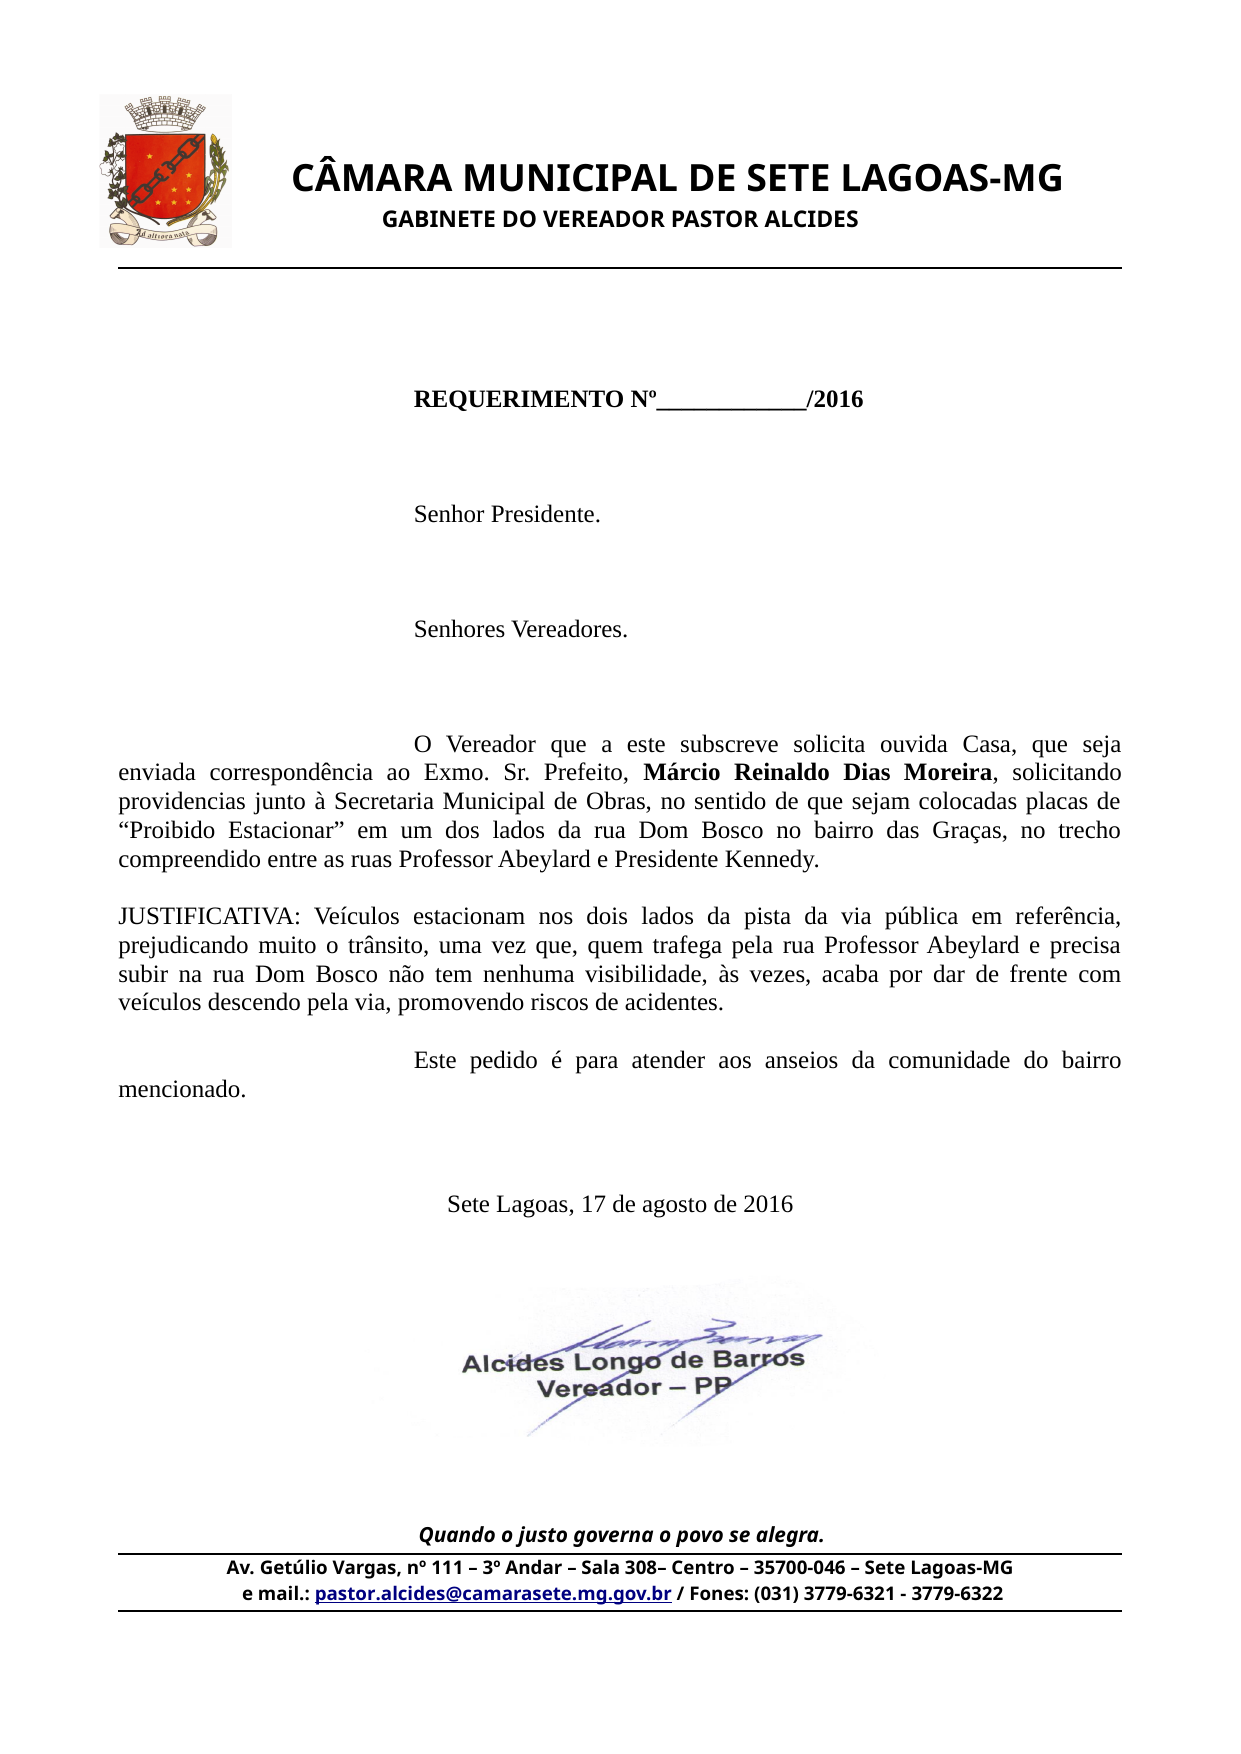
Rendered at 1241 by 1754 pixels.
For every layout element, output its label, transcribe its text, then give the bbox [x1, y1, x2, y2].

text Senhor Presidente. [118, 499, 1122, 527]
text Sete Lagoas, 17 de agosto de 2016 [118, 1189, 1122, 1217]
text REQUERIMENTO Nº____________/2016 [340, 384, 1122, 412]
text Senhores Vereadores. [118, 614, 1122, 642]
text CÂMARA MUNICIPAL DE SETE LAGOAS-MG GABINETE DO VEREADOR PASTOR ALCIDES [232, 152, 1122, 234]
text Este pedido é para atender aos anseios da comunidade do bairro mencionado. [118, 1045, 1122, 1102]
text O Vereador que a este subscreve solicita ouvida Casa, que seja enviada correspondência ao Exmo. Sr. Prefeito, Márcio Reinaldo Dias Moreira, solicitando providencias junto à Secretaria Municipal de Obras, no sentido de que sejam colocadas placas de “Proibido Estacionar” em um dos lados da rua Dom Bosco no bairro das Graças, no trecho compreendido entre as ruas Professor Abeylard e Presidente Kennedy. [118, 729, 1122, 872]
text JUSTIFICATIVA: Veículos estacionam nos dois lados da pista da via pública em referência, prejudicando muito o trânsito, uma vez que, quem trafega pela rua Professor Abeylard e precisa subir na rua Dom Bosco não tem nenhuma visibilidade, às vezes, acaba por dar de frente com veículos descendo pela via, promovendo riscos de acidentes. [118, 901, 1122, 1016]
